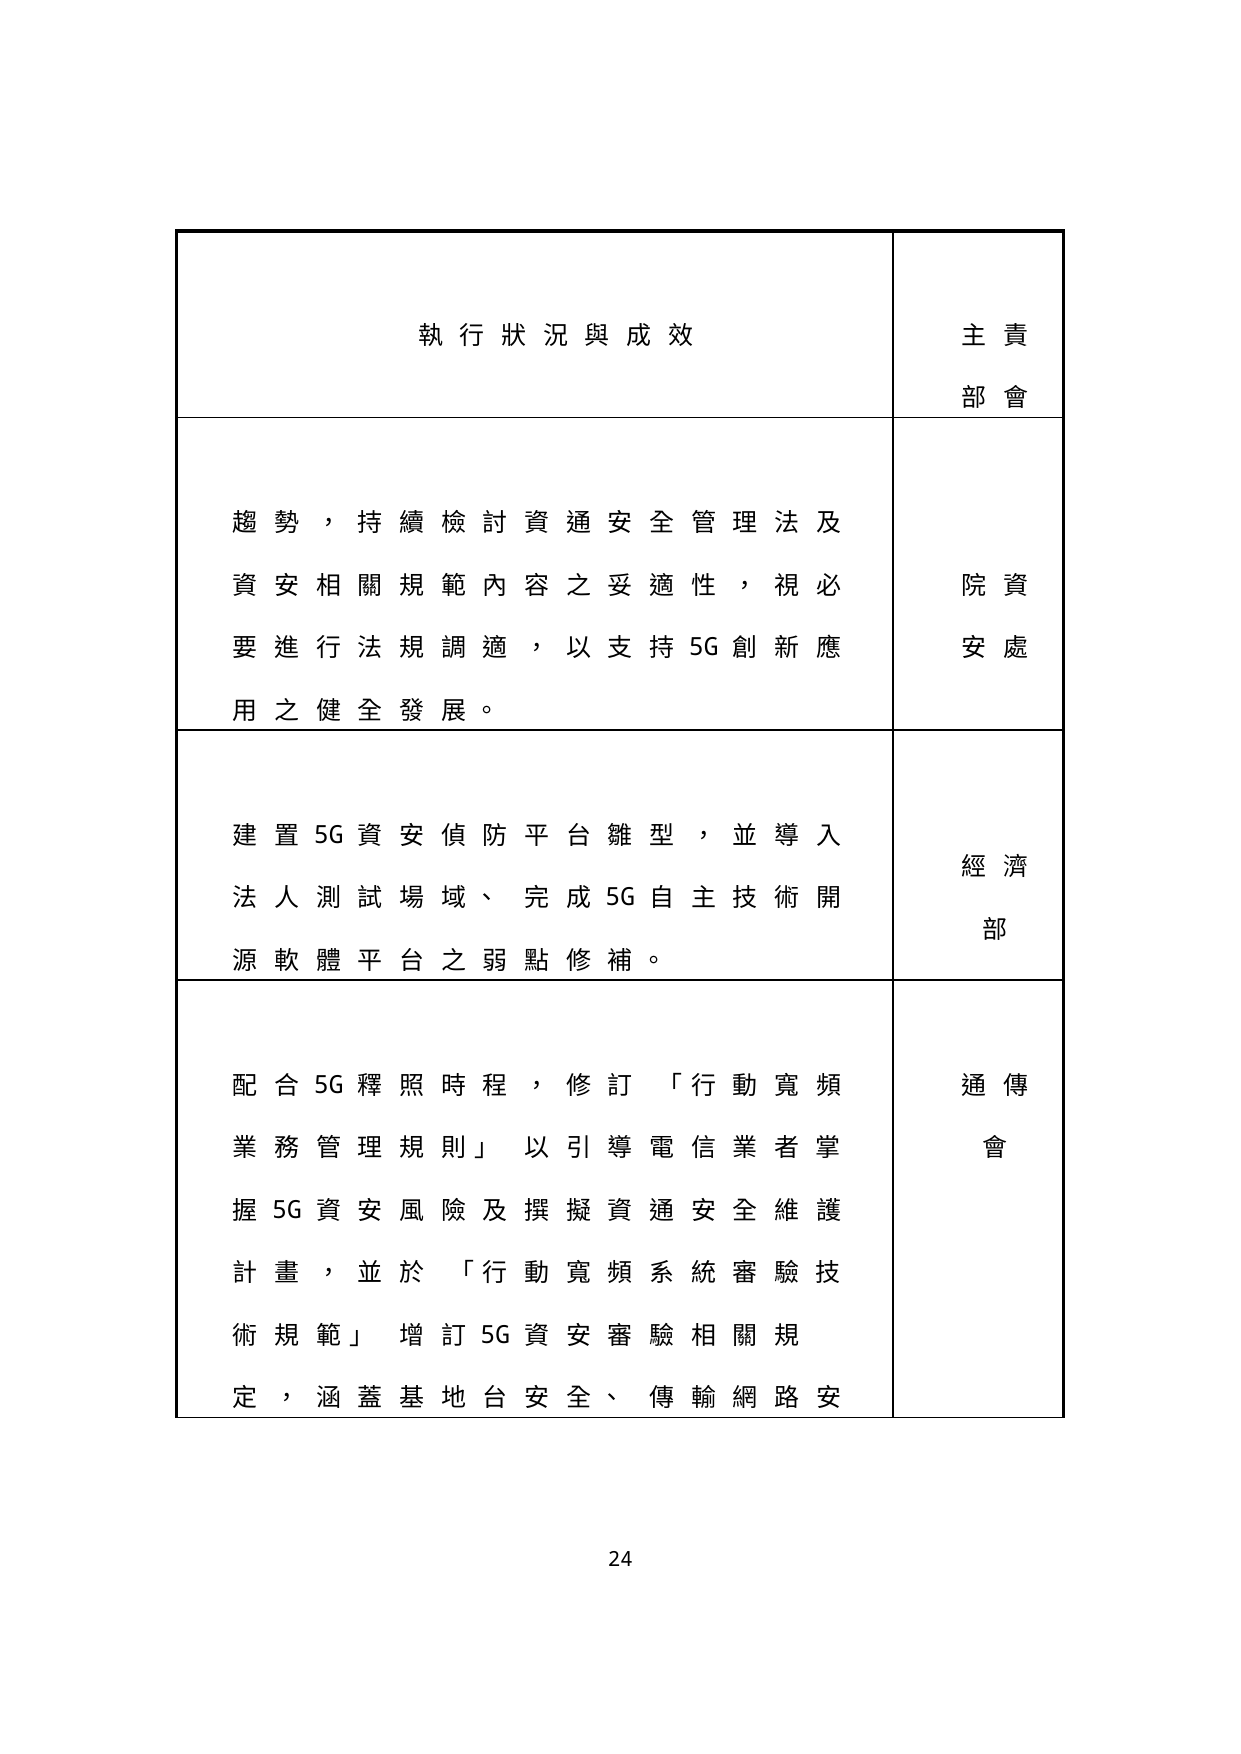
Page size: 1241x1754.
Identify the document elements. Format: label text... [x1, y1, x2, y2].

table_header 主責部會 [894, 233, 1062, 417]
table_cell 趨勢，持續檢討資通安全管理法及資安相關規範內容之妥適性，視必要進行法規調適，以支持5G創新應用之健全發展。 [178, 418, 892, 729]
table_cell 配合5G釋照時程，修訂「行動寬頻業務管理規則」以引導電信業者掌握5G資安風險及撰擬資通安全維護計畫，並於「行動寬頻系統審驗技術規範」增訂5G資安審驗相關規定，涵蓋基地台安全、傳輸網路安 [178, 981, 892, 1417]
table_cell 通傳會 [894, 981, 1062, 1417]
table_cell 經濟部 [894, 731, 1062, 979]
table_header 執行狀況與成效 [178, 233, 892, 417]
table_cell 院資安處 [894, 418, 1062, 729]
table_cell 建置5G資安偵防平台雛型，並導入法人測試場域、完成5G自主技術開源軟體平台之弱點修補。 [178, 731, 892, 979]
